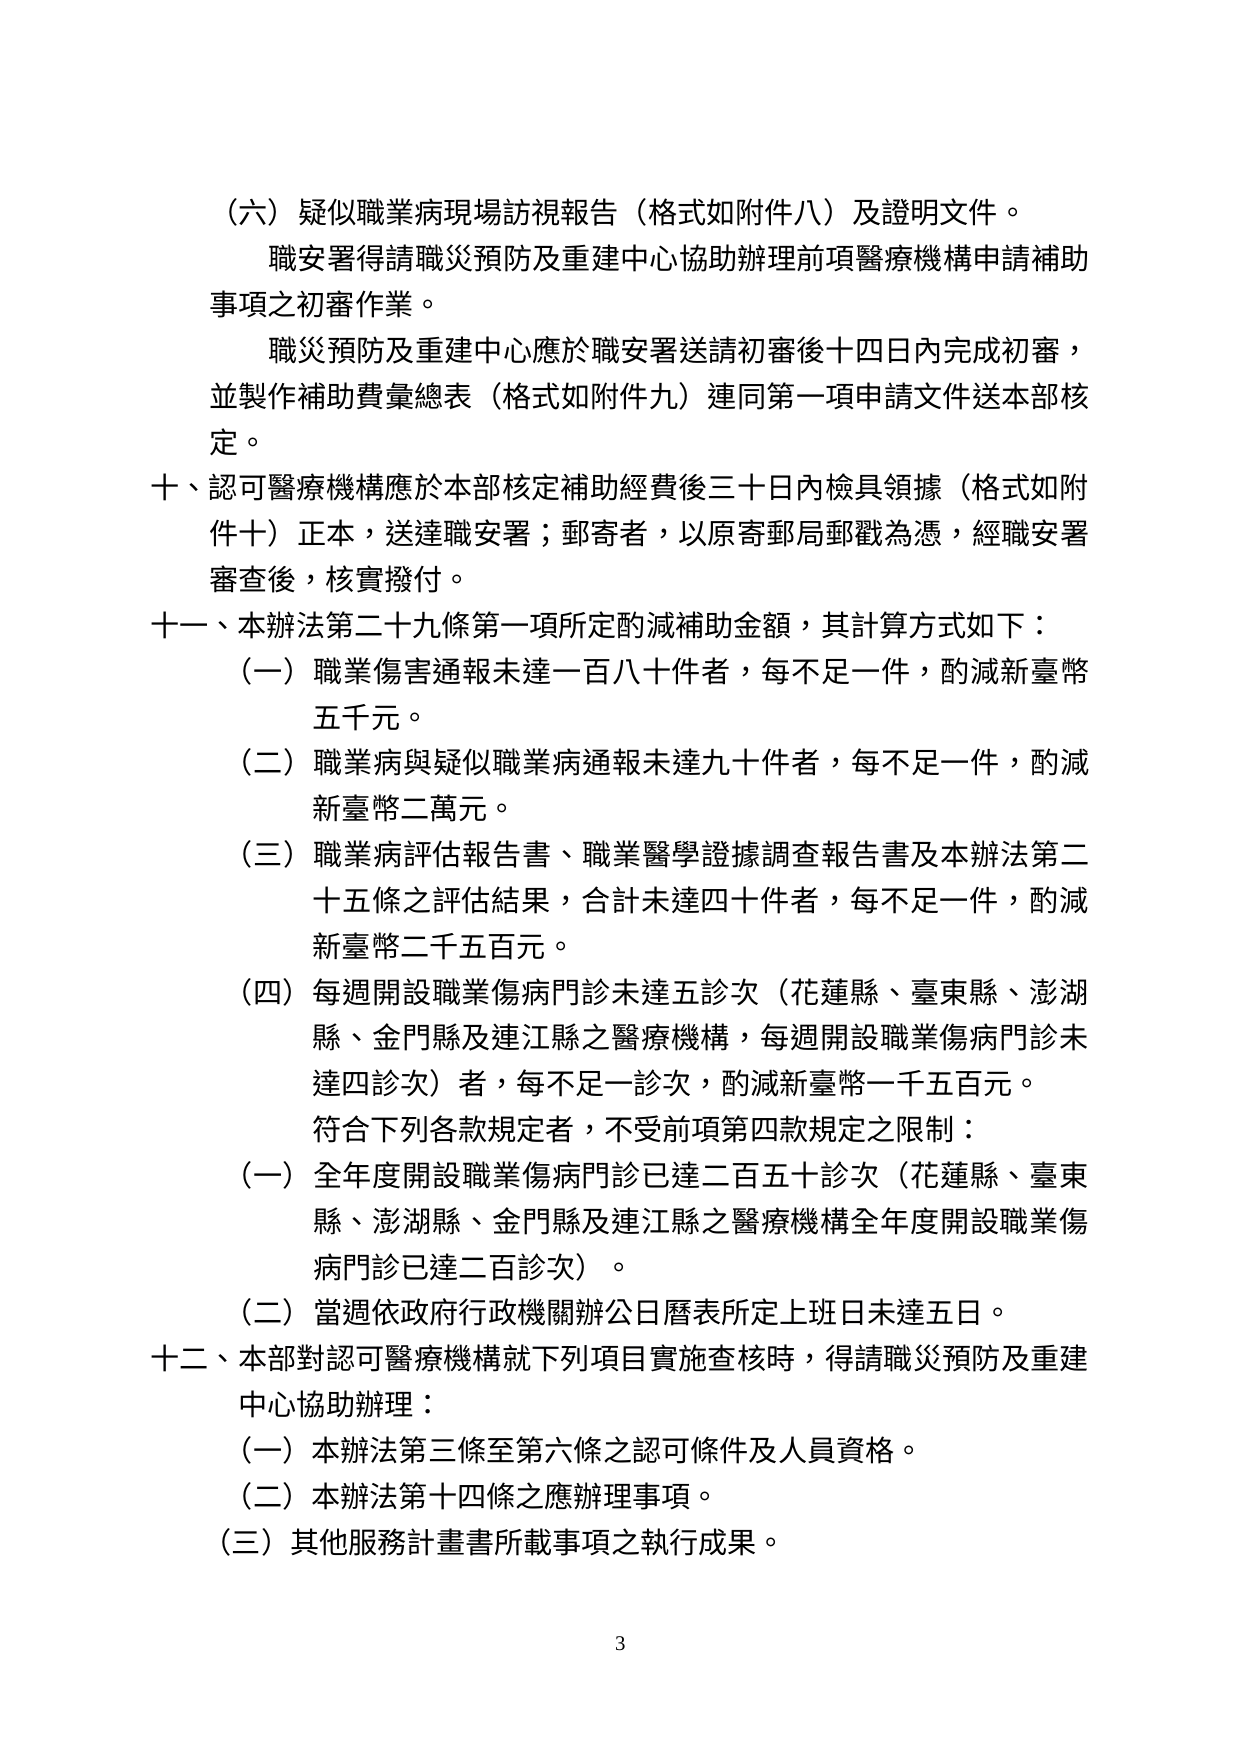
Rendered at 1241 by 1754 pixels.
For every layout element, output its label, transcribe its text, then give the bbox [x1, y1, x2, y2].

text 職災預防及重建中心應於職安署送請初審後十四日內完成初審，並製作補助費彙總表（格式如附件九）連同第一項申請文件送本部核定。 [209, 325, 1090, 462]
text （三）其他服務計畫書所載事項之執行成果。 [150, 1516, 1090, 1562]
text （二）職業病與疑似職業病通報未達九十件者，每不足一件，酌減新臺幣二萬元。 [224, 737, 1090, 829]
text （四） 每週開設職業傷病門診未達五診次（花蓮縣、臺東縣、澎湖縣、金門縣及連江縣之醫療機構，每週開設職業傷病門診未達四診次）者，每不足一診次，酌減新臺幣一千五百元。 [224, 966, 1090, 1104]
text 職安署得請職災預防及重建中心協助辦理前項醫療機構申請補助事項之初審作業。 [209, 233, 1090, 325]
text （三）職業病評估報告書、職業醫學證據調查報告書及本辦法第二十五條之評估結果，合計未達四十件者，每不足一件，酌減新臺幣二千五百元。 [224, 829, 1090, 966]
list 當週依政府行政機關辦公日曆表所定上班日未達五日。 [224, 1287, 1090, 1333]
text 十一、本辦法第二十九條第一項所定酌減補助金額，其計算方式如下： [150, 600, 1090, 646]
list 全年度開設職業傷病門診已達二百五十診次（花蓮縣、臺東縣、澎湖縣、金門縣及連江縣之醫療機構全年度開設職業傷病門診已達二百診次）。 [224, 1150, 1090, 1287]
text （二）本辦法第十四條之應辦理事項。 [208, 1471, 1090, 1516]
list 疑似職業病現場訪視報告（格式如附件八）及證明文件。 [209, 187, 1090, 233]
text （一）職業傷害通報未達一百八十件者，每不足一件，酌減新臺幣五千元。 [224, 646, 1090, 737]
text 符合下列各款規定者，不受前項第四款規定之限制： [312, 1104, 1090, 1150]
text 十二、本部對認可醫療機構就下列項目實施查核時，得請職災預防及重建中心協助辦理： [150, 1333, 1090, 1425]
text 十、認可醫療機構應於本部核定補助經費後三十日內檢具領據（格式如附件十）正本，送達職安署；郵寄者，以原寄郵局郵戳為憑，經職安署審查後，核實撥付。 [150, 462, 1090, 600]
text （一）本辦法第三條至第六條之認可條件及人員資格。 [208, 1425, 1090, 1471]
